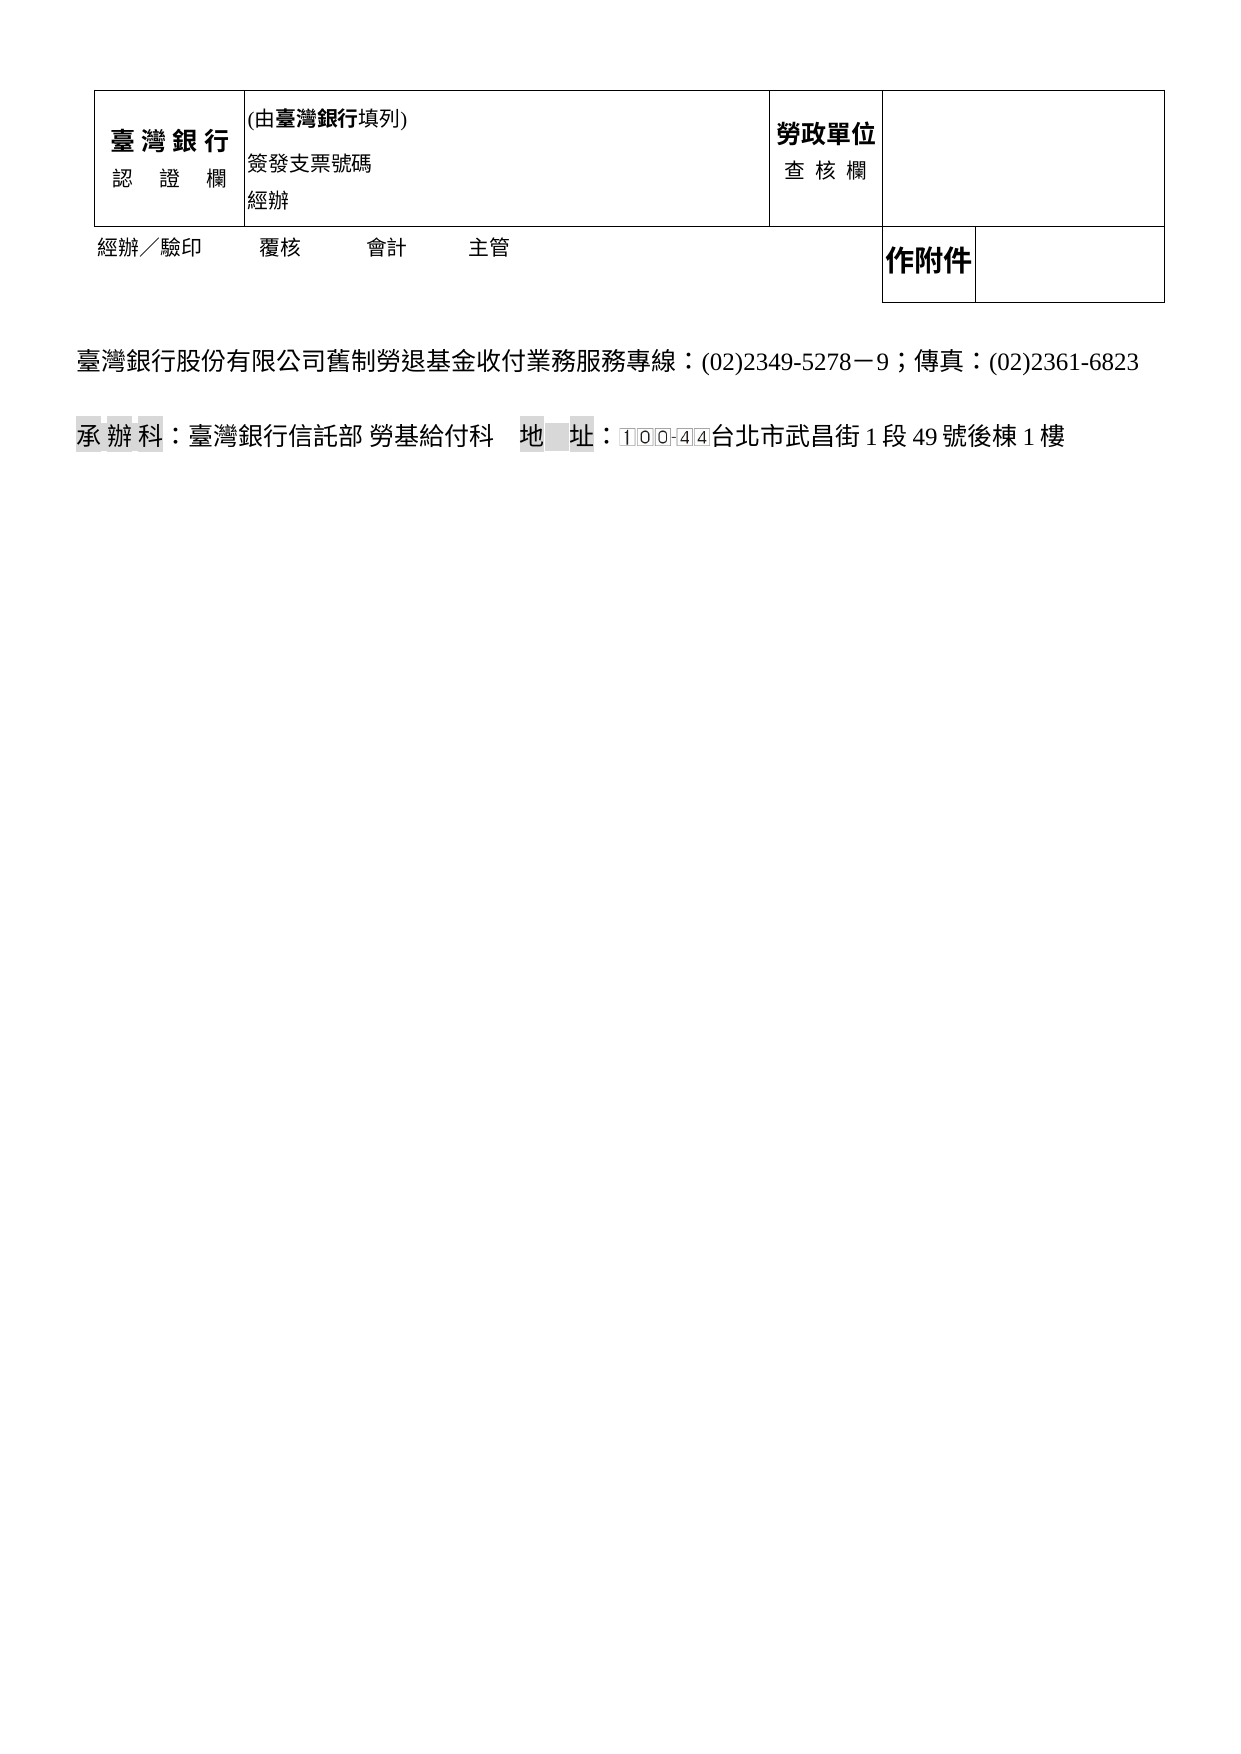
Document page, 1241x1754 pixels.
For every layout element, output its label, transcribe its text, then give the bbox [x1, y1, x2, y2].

table_cell [883, 91, 1164, 226]
text 承 辦 科：臺灣銀行信託部 勞基給付科 地 址：台北市武昌街1段49號後棟1樓 [57, 416, 1181, 453]
table_cell (由臺灣銀行填列) 簽發支票號碼 經辦 [245, 91, 769, 226]
table_cell 作附件 [883, 227, 975, 302]
picture [619, 428, 710, 446]
table_cell [976, 227, 1164, 302]
table_cell 經辦∕驗印 覆核 會計 主管 [95, 227, 882, 302]
table_cell 臺 灣 銀 行 認 證 欄 [95, 91, 244, 226]
table_cell 勞政單位 查 核 欄 [770, 91, 882, 226]
text 臺灣銀行股份有限公司舊制勞退基金收付業務服務專線：(02)2349-5278－9；傳真：(02)2361-6823 [57, 341, 1181, 378]
